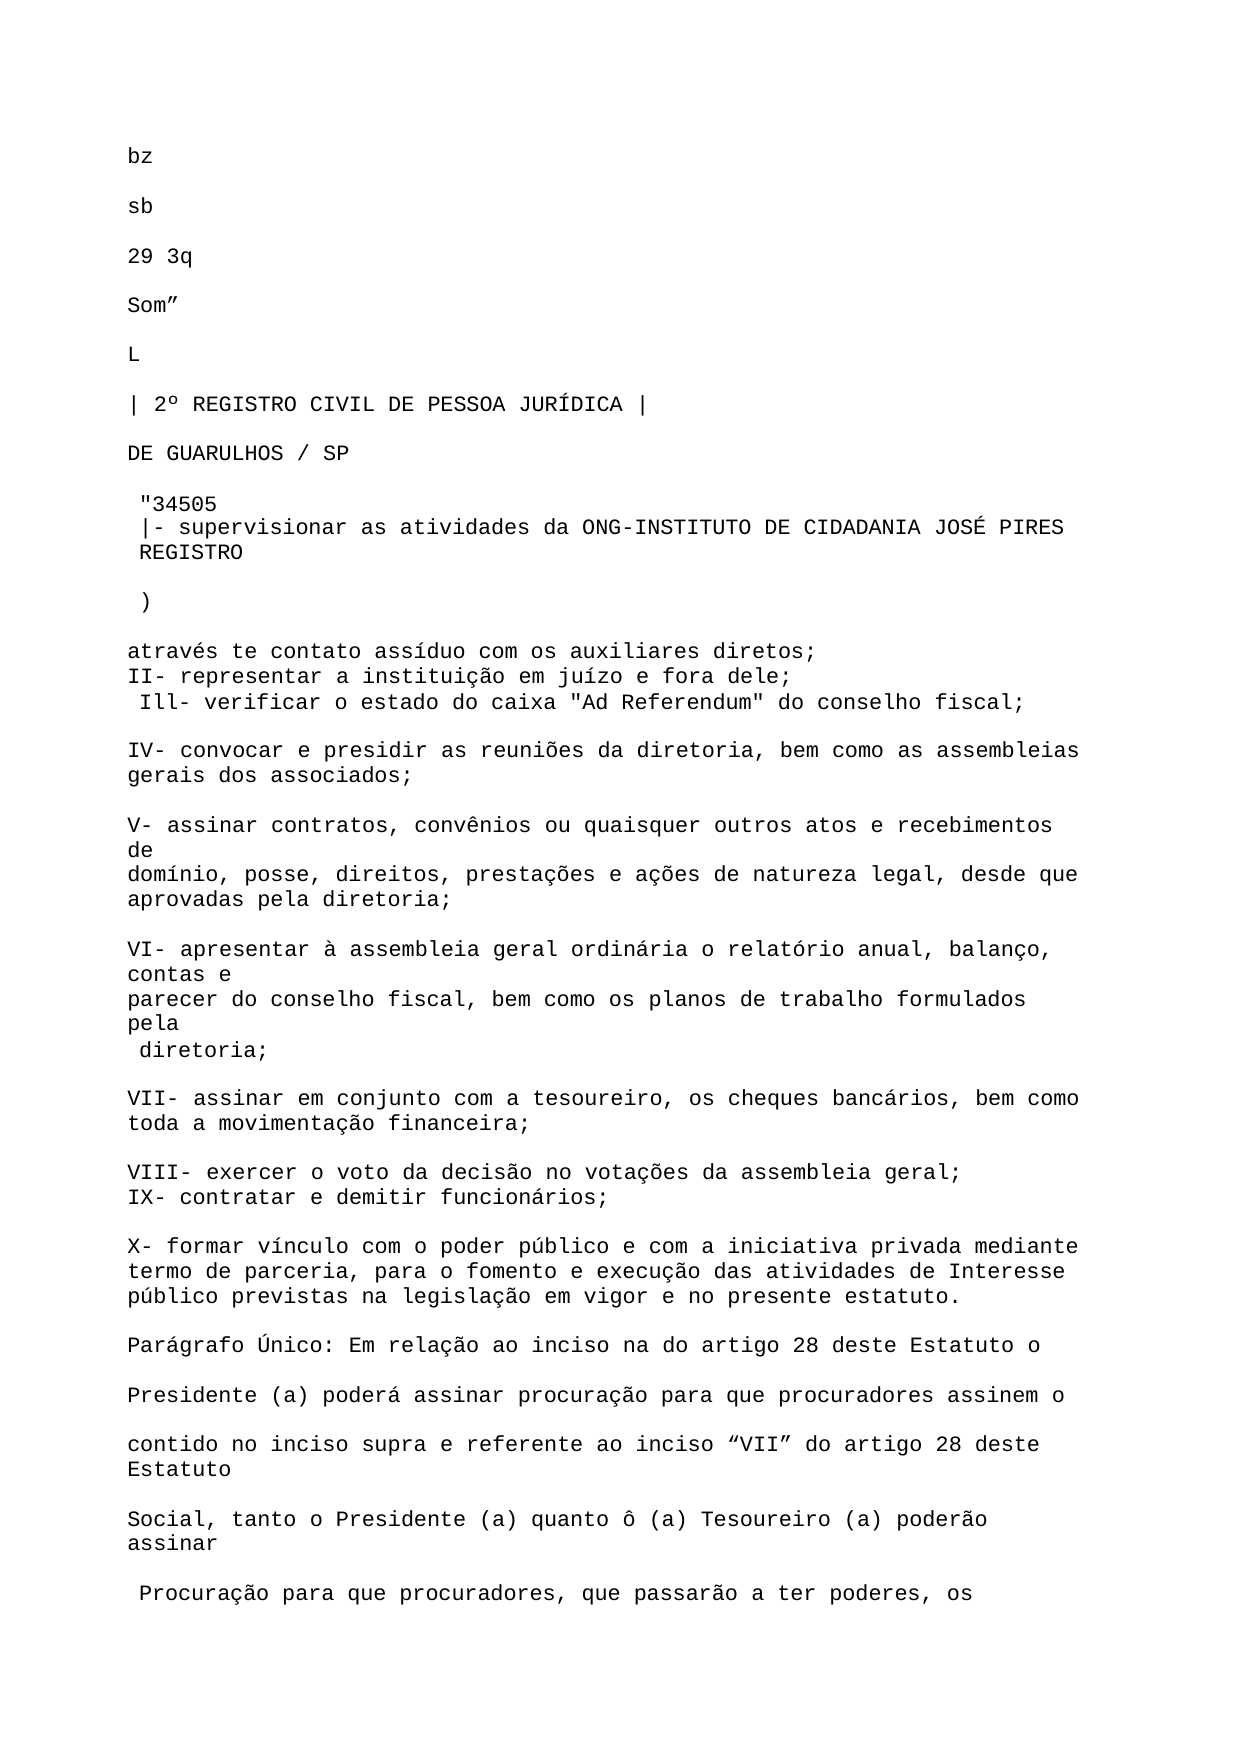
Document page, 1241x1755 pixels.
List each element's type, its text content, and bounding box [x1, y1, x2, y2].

list convocar e presidir as reuniões da diretoria, bem como as assembleias gerais dos associados; [127, 739, 1098, 789]
text |- supervisionar as atividades da ONG-INSTITUTO DE CIDADANIA JOSÉ PIRES REGISTRO [139, 516, 1109, 566]
text Social, tanto o Presidente (a) quanto ô (a) Tesoureiro (a) poderão assinar [127, 1508, 1059, 1557]
text domínio, posse, direitos, prestações e ações de natureza legal, desde que aprovadas pela diretoria; [127, 864, 1098, 913]
text ) [139, 591, 1109, 616]
text Ill- verificar o estado do caixa "Ad Referendum" do conselho fiscal; [139, 690, 1109, 715]
text 29 3q Som” L [127, 245, 206, 368]
text bz sb [127, 146, 190, 220]
text | 2º REGISTRO CIVIL DE PESSOA JURÍDICA | DE GUARULHOS / SP [127, 393, 685, 467]
text contido no inciso supra e referente ao inciso “VII” do artigo 28 deste Estatuto [127, 1433, 1085, 1483]
text X- formar vínculo com o poder público e com a iniciativa privada mediante termo de parceria, para o fomento e execução das atividades de Interesse público previstas na legislação em vigor e no presente estatuto. [127, 1236, 1098, 1310]
text parecer do conselho fiscal, bem como os planos de trabalho formulados pela [127, 988, 1085, 1037]
text "34505 [139, 491, 1109, 516]
text Parágrafo Único: Em relação ao inciso na do artigo 28 deste Estatuto o Presidente (a) poderá assinar procuração para que procuradores assinem o [127, 1335, 1101, 1409]
list exercer o voto da decisão no votações da assembleia geral; IX- contratar e demitir funcionários; [127, 1161, 980, 1211]
list apresentar à assembleia geral ordinária o relatório anual, balanço, contas e [127, 938, 1072, 988]
list assinar contratos, convênios ou quaisquer outros atos e recebimentos de [127, 814, 1072, 864]
text através te contato assíduo com os auxiliares diretos; II- representar a instituição em juízo e fora dele; [127, 640, 854, 690]
list assinar em conjunto com a tesoureiro, os cheques bancários, bem como toda a movimentação financeira; [127, 1087, 1098, 1137]
text Procuração para que procuradores, que passarão a ter poderes, os [139, 1582, 1109, 1607]
text diretoria; [139, 1037, 1109, 1062]
